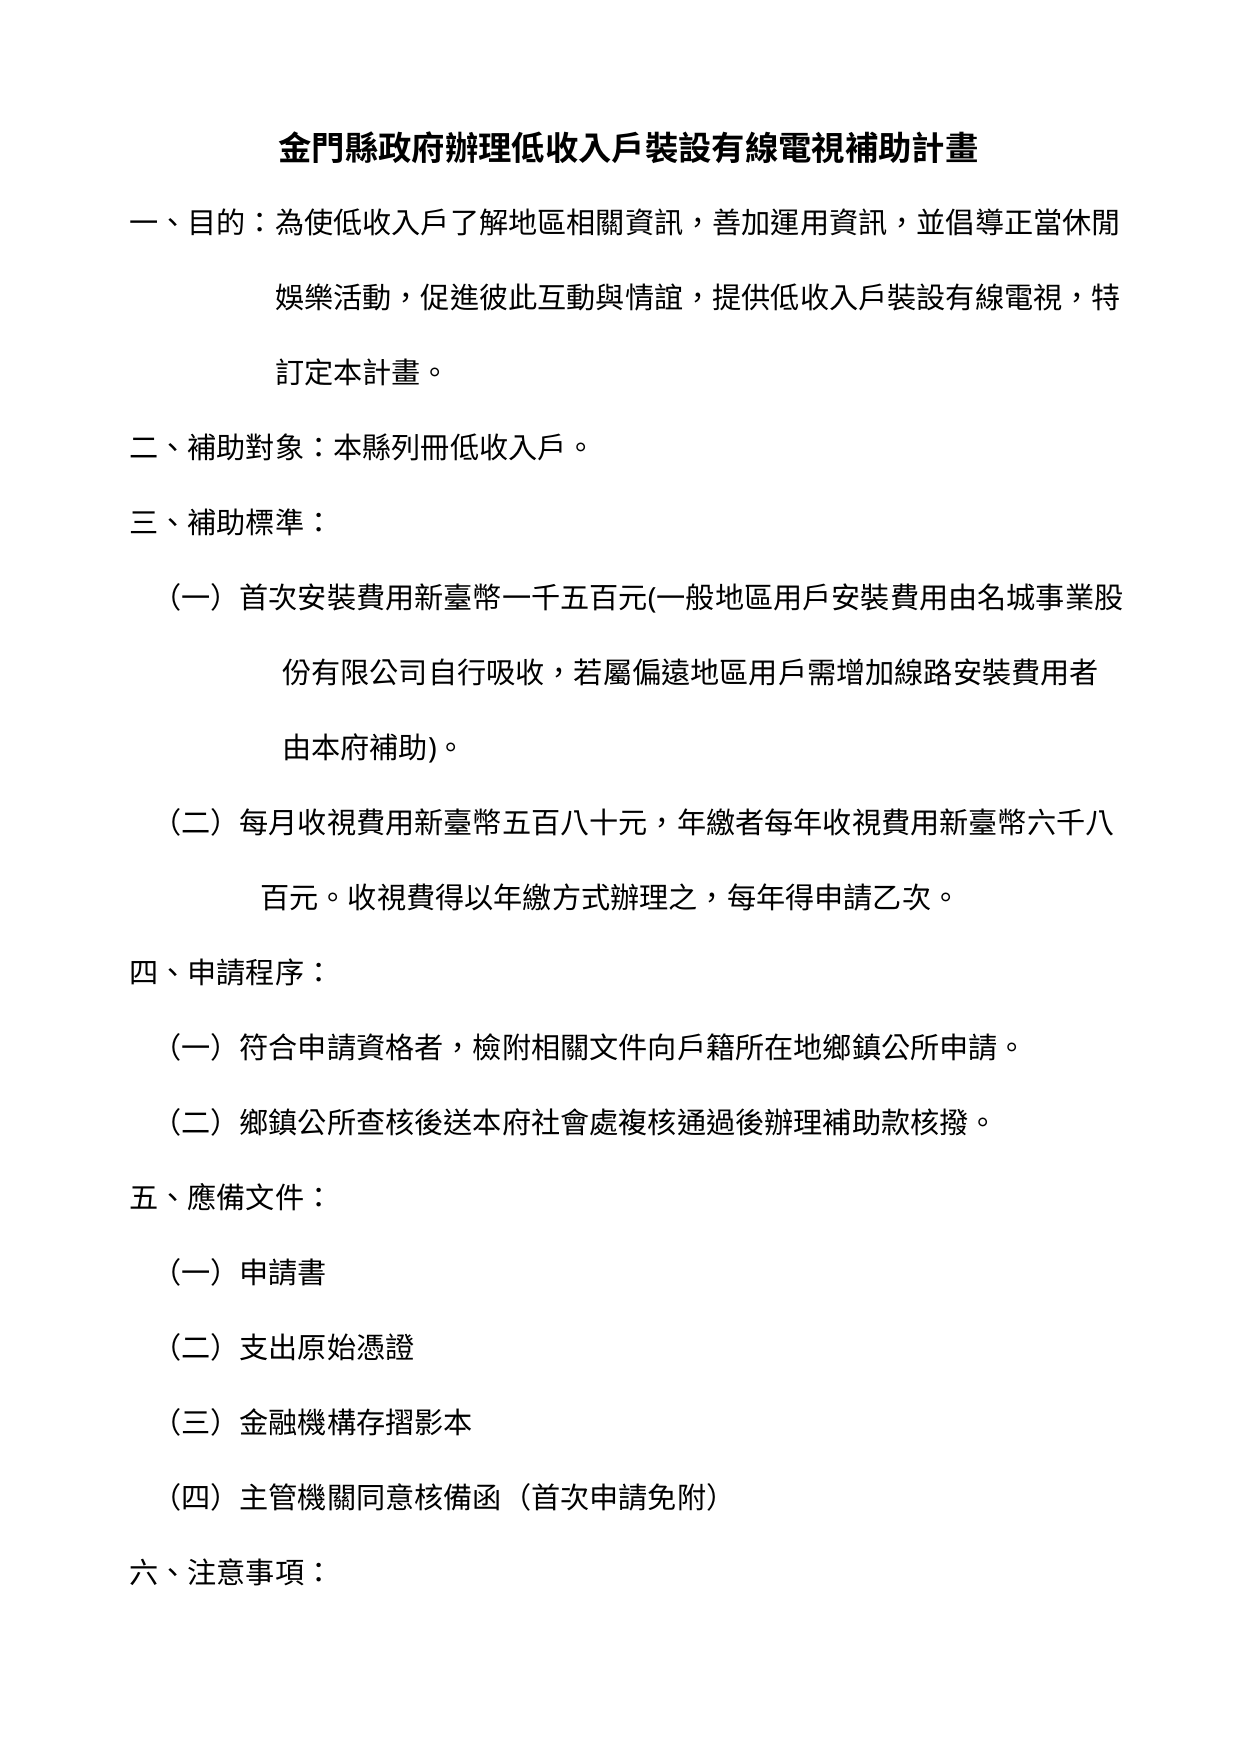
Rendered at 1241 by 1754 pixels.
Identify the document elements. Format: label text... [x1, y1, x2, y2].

text 三、補助標準： [129, 483, 1127, 558]
text 六、注意事項： [129, 1533, 1127, 1608]
text （四）主管機關同意核備函（首次申請免附） [129, 1458, 1127, 1533]
text （一）符合申請資格者，檢附相關文件向戶籍所在地鄉鎮公所申請。 [129, 1008, 1127, 1083]
text （二）支出原始憑證 [129, 1308, 1127, 1383]
text （二）鄉鎮公所查核後送本府社會處複核通過後辦理補助款核撥。 [129, 1083, 1127, 1158]
text 一、目的：為使低收入戶了解地區相關資訊，善加運用資訊，並倡導正當休閒娛樂活動，促進彼此互動與情誼，提供低收入戶裝設有線電視，特訂定本計畫。 [129, 183, 1127, 408]
text （三）金融機構存摺影本 [129, 1383, 1127, 1458]
text （一）申請書 [129, 1233, 1127, 1308]
text 五、應備文件： [129, 1158, 1127, 1233]
text （一）首次安裝費用新臺幣一千五百元(一般地區用戶安裝費用由名城事業股份有限公司自行吸收，若屬偏遠地區用戶需增加線路安裝費用者由本府補助)。 [129, 558, 1127, 783]
text 二、補助對象：本縣列冊低收入戶。 [129, 408, 1127, 483]
text 四、申請程序： [129, 933, 1127, 1008]
text （二）每月收視費用新臺幣五百八十元，年繳者每年收視費用新臺幣六千八百元。收視費得以年繳方式辦理之，每年得申請乙次。 [129, 783, 1127, 933]
text 金門縣政府辦理低收入戶裝設有線電視補助計畫 [129, 108, 1127, 183]
